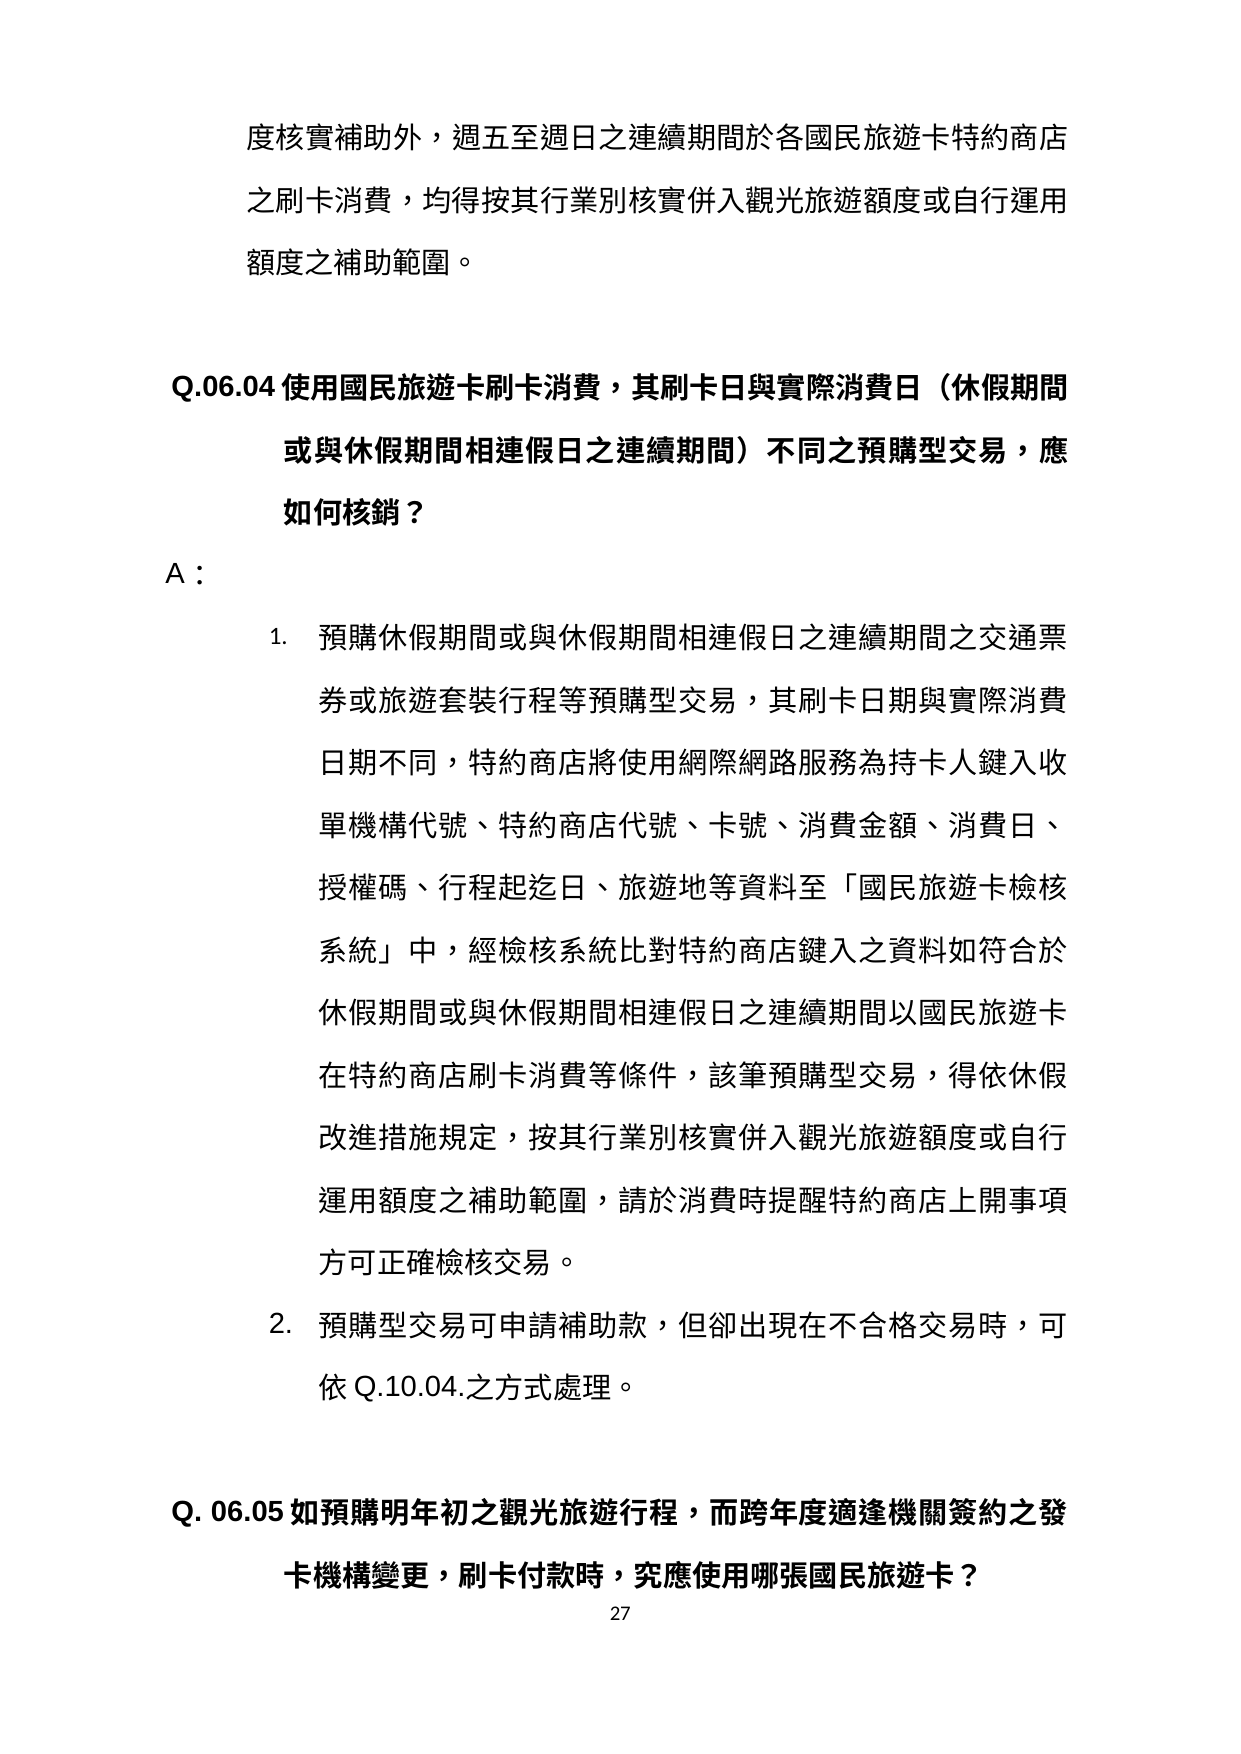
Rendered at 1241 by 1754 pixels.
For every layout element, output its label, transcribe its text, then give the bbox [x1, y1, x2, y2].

text A： [165, 532, 1069, 594]
text Q. 06.05如預購明年初之觀光旅遊行程，而跨年度適逢機關簽約之發卡機構變更，刷卡付款時，究應使用哪張國民旅遊卡？ [171, 1469, 1069, 1594]
list 預購休假期間或與休假期間相連假日之連續期間之交通票券或旅遊套裝行程等預購型交易，其刷卡日期與實際消費日期不同，特約商店將使用網際網路服務為持卡人鍵入收單機構代號、特約商店代號、卡號、消費金額、消費日、授權碼、行程起迄日、旅遊地等資料至「國民旅遊卡檢核系統」中，經檢核系統比對特約商店鍵入之資料如符合於休假期間或與休假期間相連假日之連續期間以國民旅遊卡在特約商店刷卡消費等條件，該筆預購型交易，得依休假改進措施規定，按其行業別核實併入觀光旅遊額度或自行運用額度之補助範圍，請於消費時提醒特約商店上開事項，方可正確檢核交易。 [268, 594, 1069, 1282]
list 預購型交易可申請補助款，但卻出現在不合格交易時，可依Q.10.04.之方式處理。 [268, 1282, 1069, 1407]
list 度核實補助外，週五至週日之連續期間於各國民旅遊卡特約商店之刷卡消費，均得按其行業別核實併入觀光旅遊額度或自行運用額度之補助範圍。 [209, 94, 1069, 282]
text Q.06.04使用國民旅遊卡刷卡消費，其刷卡日與實際消費日（休假期間或與休假期間相連假日之連續期間）不同之預購型交易，應如何核銷？ [171, 344, 1069, 532]
